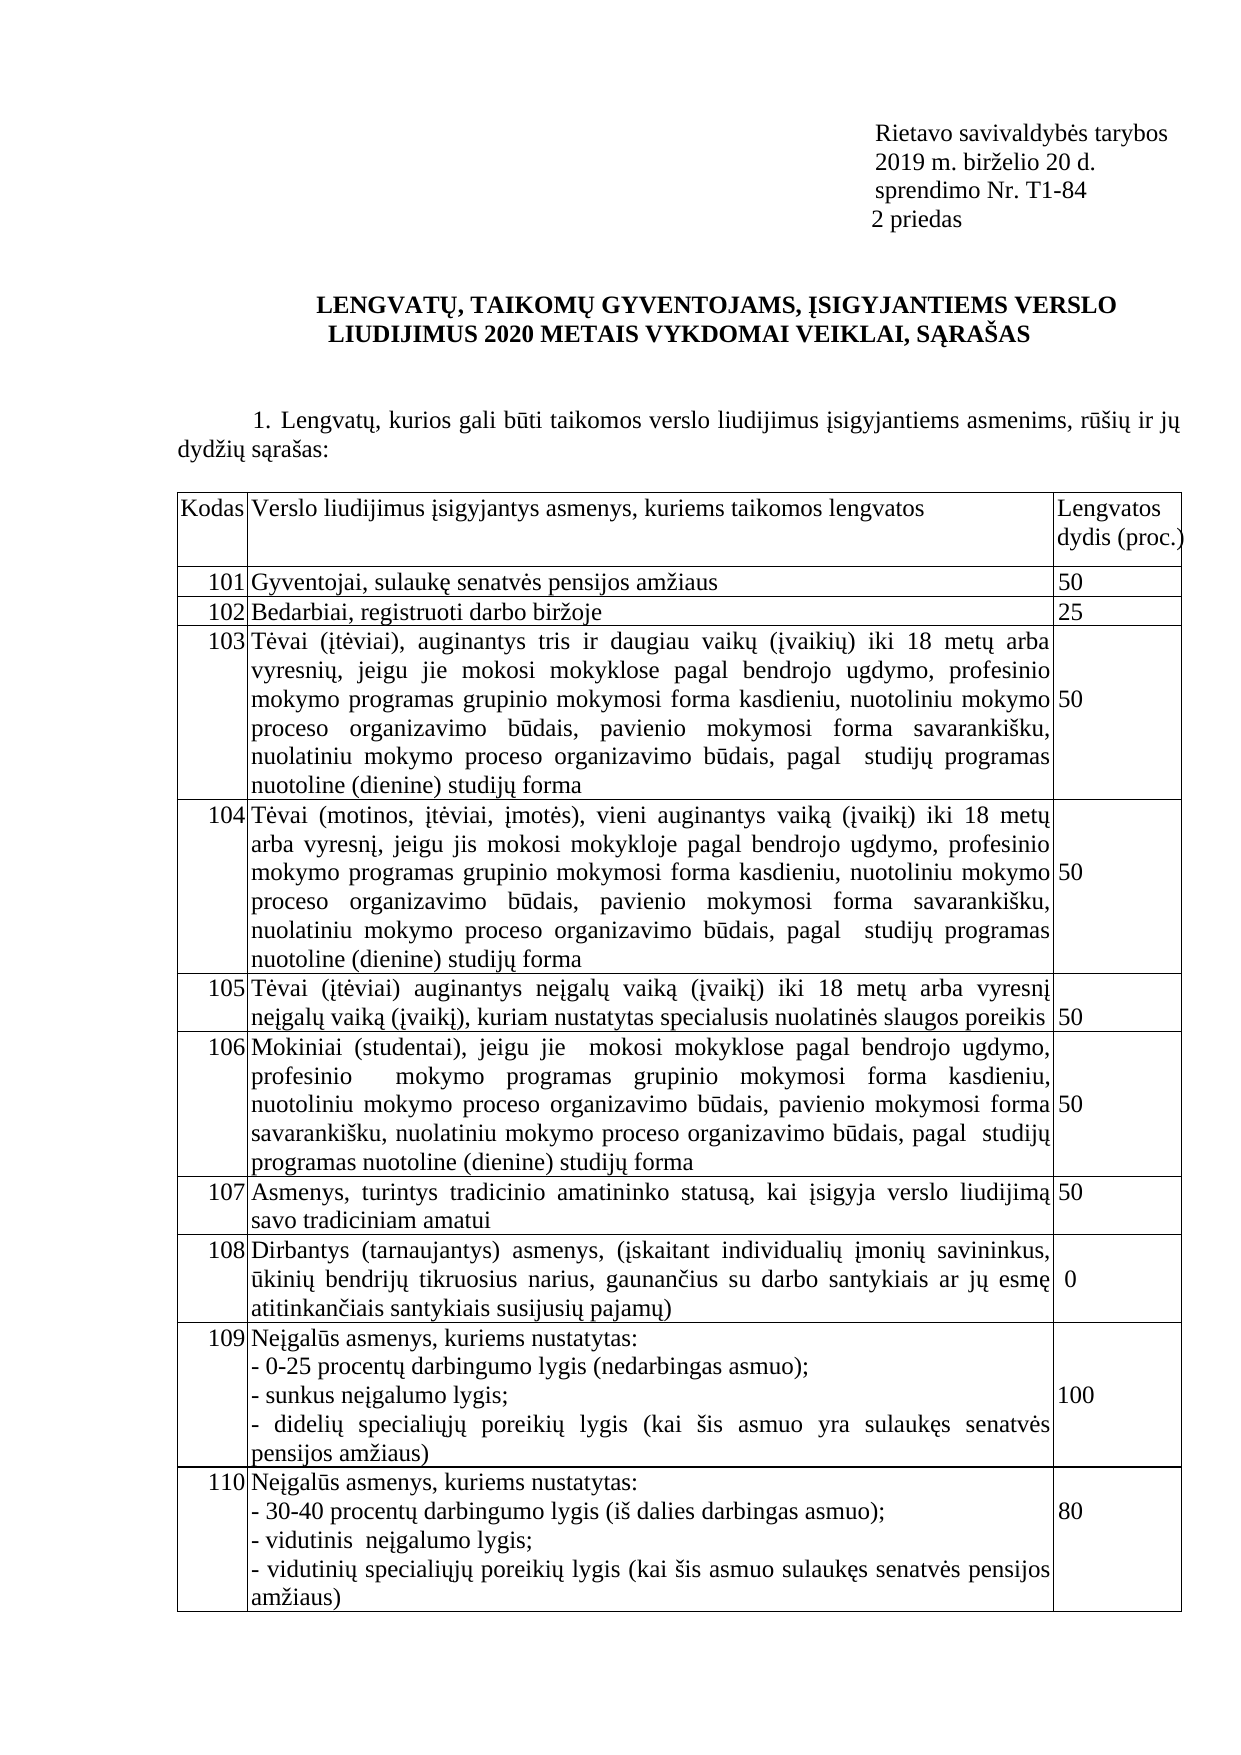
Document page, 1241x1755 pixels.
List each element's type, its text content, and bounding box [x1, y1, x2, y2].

table_cell 109 [178, 1323, 247, 1466]
table_cell Neįgalūs asmenys, kuriems nustatytas: - 0-25 procentų darbingumo lygis (nedarbingas asmuo); - sunkus neįgalumo lygis; - didelių specialiųjų poreikių lygis (kai šis asmuo yra sulaukęs senatvės pensijos amžiaus) [248, 1323, 1053, 1466]
table_cell 104 [178, 800, 247, 972]
text LENGVATŲ, TAIKOMŲ GYVENTOJAMS, ĮSIGYJANTIEMS VERSLO LIUDIJIMUS 2020 METAIS VYKDOMAI VEIKLAI, SĄRAŠAS [177, 291, 1181, 348]
table_cell Gyventojai, sulaukę senatvės pensijos amžiaus [248, 567, 1053, 596]
table_cell 50 [1054, 974, 1181, 1031]
table_cell Neįgalūs asmenys, kuriems nustatytas: - 30-40 procentų darbingumo lygis (iš dalies darbingas asmuo); - vidutinis neįgalumo lygis; - vidutinių specialiųjų poreikių lygis (kai šis asmuo sulaukęs senatvės pensijos amžiaus) [248, 1468, 1053, 1611]
text 2 priedas [684, 204, 1181, 233]
table_cell 0 [1054, 1235, 1181, 1322]
table_cell 50 [1054, 1177, 1181, 1234]
table_cell 80 [1054, 1468, 1181, 1611]
table_cell 103 [178, 626, 247, 799]
table_cell 107 [178, 1177, 247, 1234]
table_cell 105 [178, 974, 247, 1031]
table_cell Tėvai (įtėviai), auginantys tris ir daugiau vaikų (įvaikių) iki 18 metų arba vyresnių, jeigu jie mokosi mokyklose pagal bendrojo ugdymo, profesinio mokymo programas grupinio mokymosi forma kasdieniu, nuotoliniu mokymo proceso organizavimo būdais, pavienio mokymosi forma savarankišku, nuolatiniu mokymo proceso organizavimo būdais, pagal studijų programas nuotoline (dienine) studijų forma [248, 626, 1053, 799]
text sprendimo Nr. T1-84 [684, 176, 1181, 204]
table_header Kodas [178, 493, 247, 566]
table_header Verslo liudijimus įsigyjantys asmenys, kuriems taikomos lengvatos [248, 493, 1053, 566]
table_cell Asmenys, turintys tradicinio amatininko statusą, kai įsigyja verslo liudijimą savo tradiciniam amatui [248, 1177, 1053, 1234]
table_cell Tėvai (įtėviai) auginantys neįgalų vaiką (įvaikį) iki 18 metų arba vyresnį neįgalų vaiką (įvaikį), kuriam nustatytas specialusis nuolatinės slaugos poreikis [248, 974, 1053, 1031]
table_cell 25 [1054, 597, 1181, 625]
table_cell Dirbantys (tarnaujantys) asmenys, (įskaitant individualių įmonių savininkus, ūkinių bendrijų tikruosius narius, gaunančius su darbo santykiais ar jų esmę atitinkančiais santykiais susijusių pajamų) [248, 1235, 1053, 1322]
text 2019 m. birželio 20 d. [684, 147, 1181, 176]
table_cell Bedarbiai, registruoti darbo biržoje [248, 597, 1053, 625]
table_cell 50 [1054, 1032, 1181, 1176]
table_cell 50 [1054, 800, 1181, 972]
table_cell 102 [178, 597, 247, 625]
table_cell 106 [178, 1032, 247, 1176]
table_cell Mokiniai (studentai), jeigu jie mokosi mokyklose pagal bendrojo ugdymo, profesinio mokymo programas grupinio mokymosi forma kasdieniu, nuotoliniu mokymo proceso organizavimo būdais, pavienio mokymosi forma savarankišku, nuolatiniu mokymo proceso organizavimo būdais, pagal studijų programas nuotoline (dienine) studijų forma [248, 1032, 1053, 1176]
text 1. Lengvatų, kurios gali būti taikomos verslo liudijimus įsigyjantiems asmenims, rūšių ir jų dydžių sąrašas: [177, 406, 1181, 463]
table_cell 110 [178, 1468, 247, 1611]
table_header Lengvatos dydis (proc.) [1054, 493, 1181, 566]
table_cell Tėvai (motinos, įtėviai, įmotės), vieni auginantys vaiką (įvaikį) iki 18 metų arba vyresnį, jeigu jis mokosi mokykloje pagal bendrojo ugdymo, profesinio mokymo programas grupinio mokymosi forma kasdieniu, nuotoliniu mokymo proceso organizavimo būdais, pavienio mokymosi forma savarankišku, nuolatiniu mokymo proceso organizavimo būdais, pagal studijų programas nuotoline (dienine) studijų forma [248, 800, 1053, 972]
table_cell 108 [178, 1235, 247, 1322]
table_cell 50 [1054, 567, 1181, 596]
table_cell 101 [178, 567, 247, 596]
table_cell 50 [1054, 626, 1181, 799]
table_cell 100 [1054, 1323, 1181, 1466]
text Rietavo savivaldybės tarybos [684, 118, 1181, 147]
